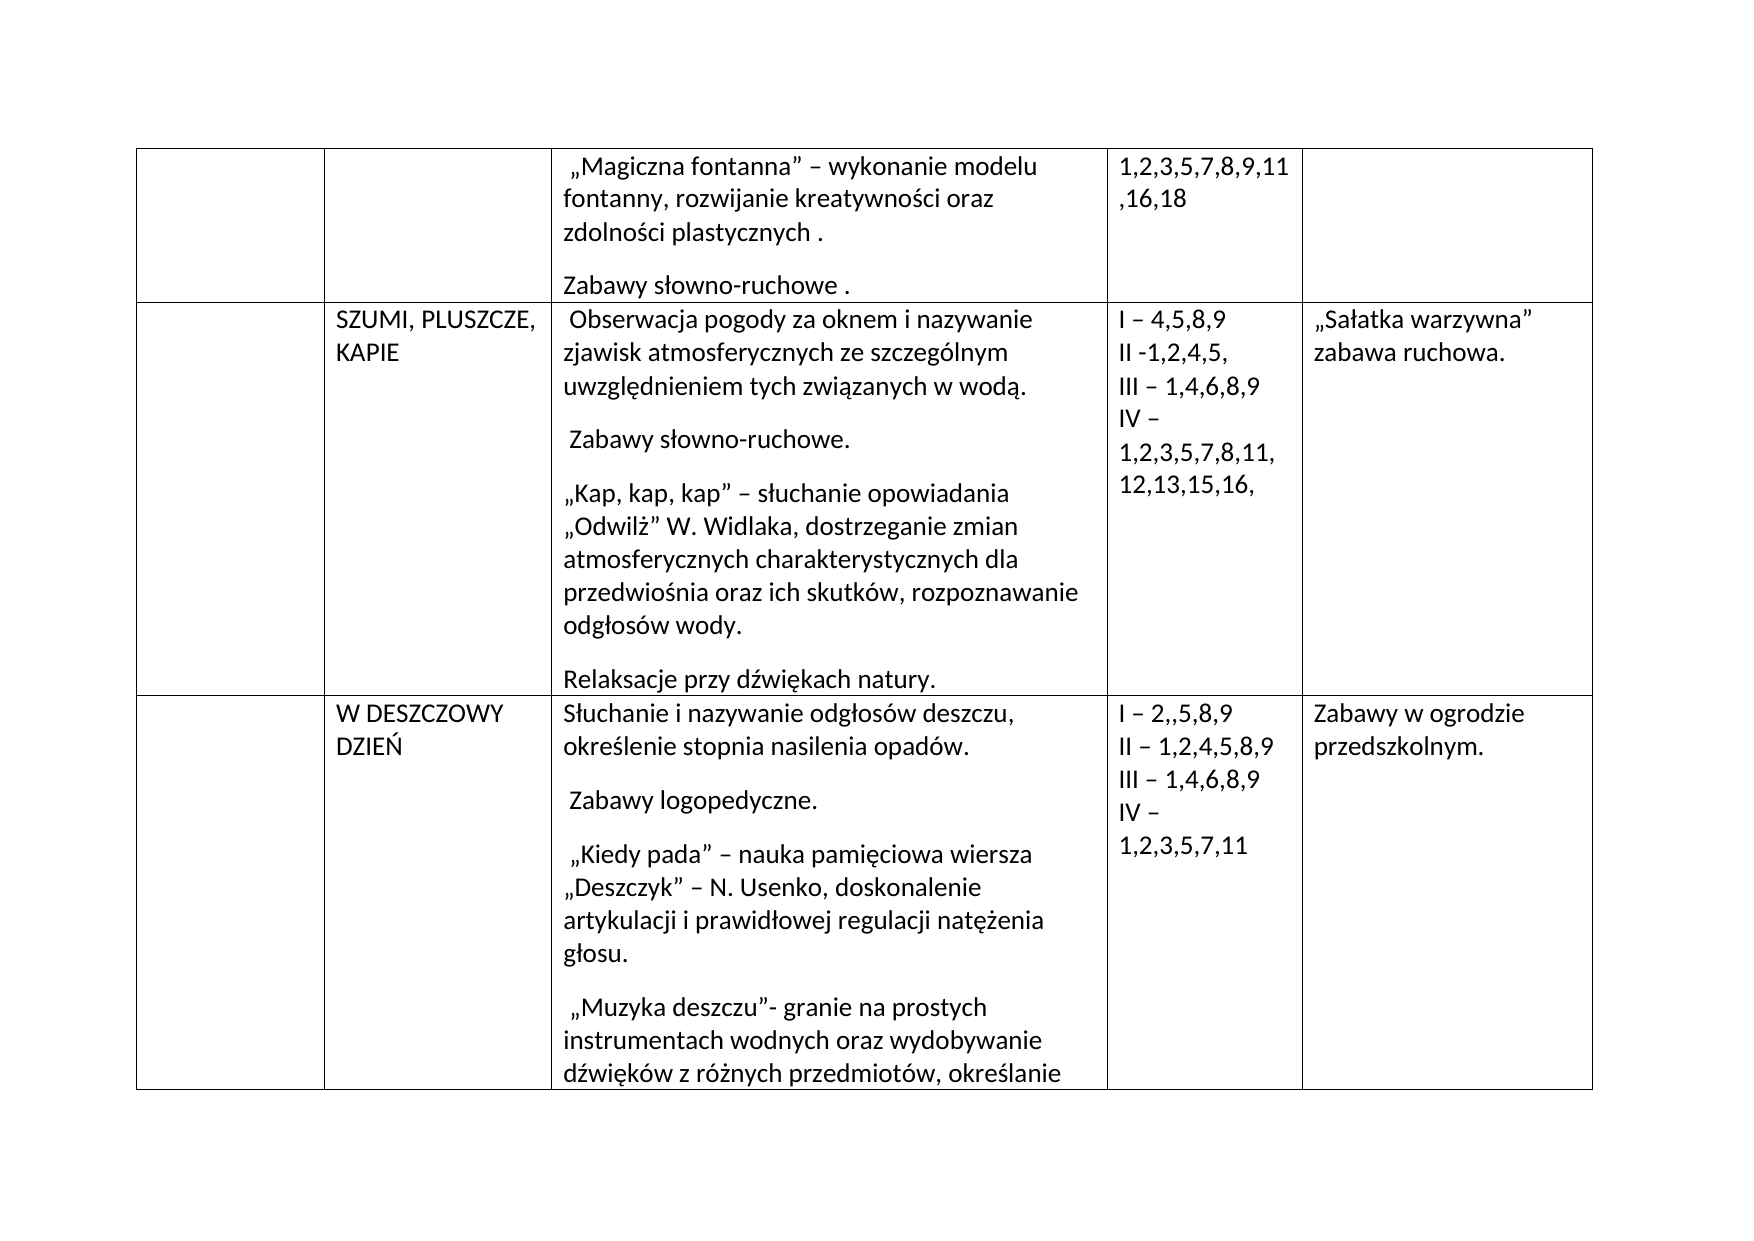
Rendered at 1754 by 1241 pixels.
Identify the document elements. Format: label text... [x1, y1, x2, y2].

table_cell W DESZCZOWY DZIEŃ [325, 696, 551, 1089]
table_cell [1303, 149, 1592, 302]
table_cell „Sałatka warzywna” zabawa ruchowa. [1303, 303, 1592, 695]
table_cell [137, 149, 324, 302]
table_cell [325, 149, 551, 302]
table_cell Obserwacja pogody za oknem i nazywanie zjawisk atmosferycznych ze szczególnym uwzględnieniem tych związanych w wodą. Zabawy słowno-ruchowe. „Kap, kap, kap” – słuchanie opowiadania „Odwilż” W. Widlaka, dostrzeganie zmian atmosferycznych charakterystycznych dla przedwiośnia oraz ich skutków, rozpoznawanie odgłosów wody. Relaksacje przy dźwiękach natury. [552, 303, 1107, 695]
table_cell I – 2,,5,8,9 II – 1,2,4,5,8,9 III – 1,4,6,8,9 IV – 1,2,3,5,7,11 [1108, 696, 1302, 1089]
table_cell „Magiczna fontanna” – wykonanie modelu fontanny, rozwijanie kreatywności oraz zdolności plastycznych . Zabawy słowno-ruchowe . [552, 149, 1107, 302]
table_cell I – 4,5,8,9 II -1,2,4,5, III – 1,4,6,8,9 IV – 1,2,3,5,7,8,11, 12,13,15,16, [1108, 303, 1302, 695]
table_cell [137, 303, 324, 695]
table_cell 1,2,3,5,7,8,9,11,16,18 [1108, 149, 1302, 302]
table_cell Zabawy w ogrodzie przedszkolnym. [1303, 696, 1592, 1089]
table_cell SZUMI, PLUSZCZE, KAPIE [325, 303, 551, 695]
table_cell [137, 696, 324, 1089]
table_cell Słuchanie i nazywanie odgłosów deszczu, określenie stopnia nasilenia opadów. Zabawy logopedyczne. „Kiedy pada” – nauka pamięciowa wiersza „Deszczyk” – N. Usenko, doskonalenie artykulacji i prawidłowej regulacji natężenia głosu. „Muzyka deszczu”- granie na prostych instrumentach wodnych oraz wydobywanie dźwięków z różnych przedmiotów, określanie [552, 696, 1107, 1089]
